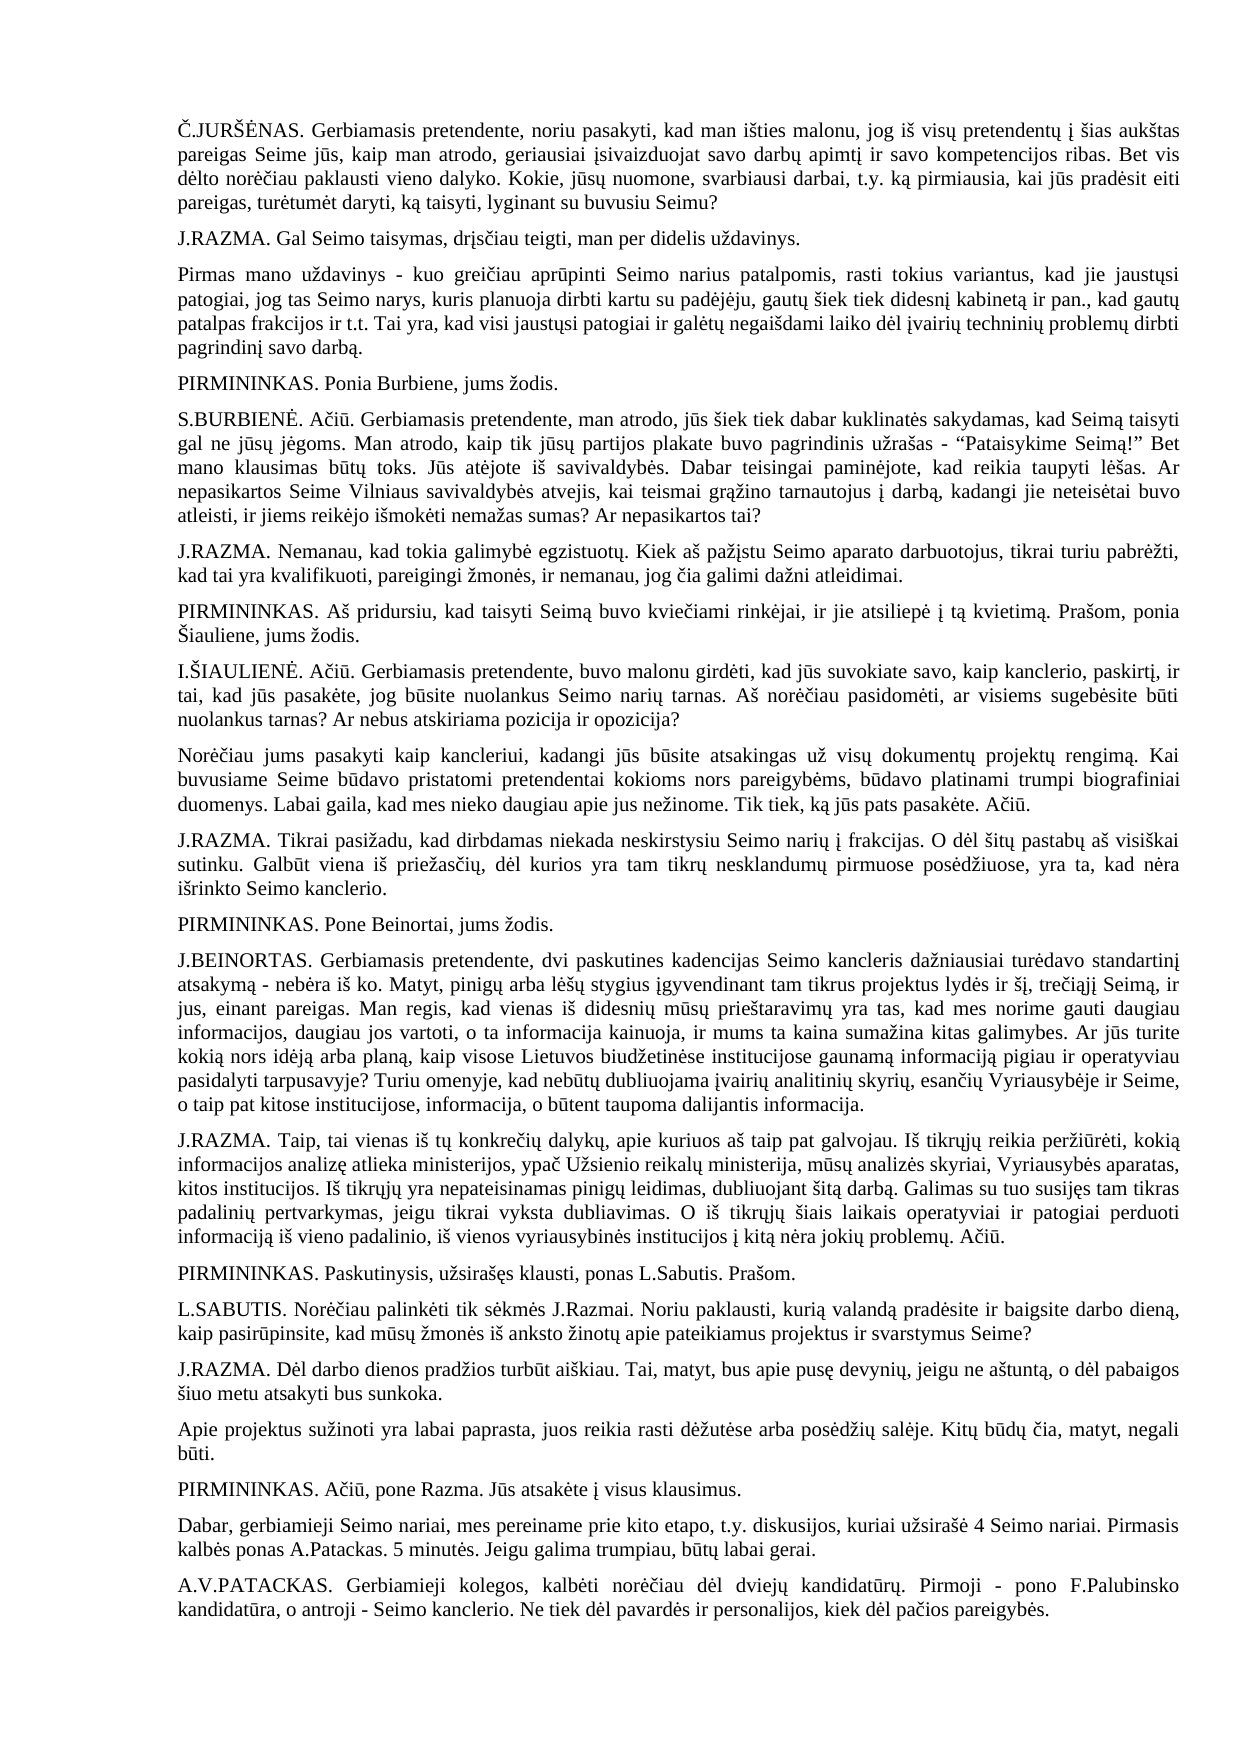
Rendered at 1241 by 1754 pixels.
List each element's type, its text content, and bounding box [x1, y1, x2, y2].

text J.BEINORTAS. Gerbiamasis pretendente, dvi paskutines kadencijas Seimo kancleris dažniausiai turėdavo standartinį atsakymą - nebėra iš ko. Matyt, pinigų arba lėšų stygius įgyvendinant tam tikrus projektus lydės ir šį, trečiąjį Seimą, ir jus, einant pareigas. Man regis, kad vienas iš didesnių mūsų prieštaravimų yra tas, kad mes norime gauti daugiau informacijos, daugiau jos vartoti, o ta informacija kainuoja, ir mums ta kaina sumažina kitas galimybes. Ar jūs turite kokią nors idėją arba planą, kaip visose Lietuvos biudžetinėse institucijose gaunamą informaciją pigiau ir operatyviau pasidalyti tarpusavyje? Turiu omenyje, kad nebūtų dubliuojama įvairių analitinių skyrių, esančių Vyriausybėje ir Seime, o taip pat kitose institucijose, informacija, o būtent taupoma dalijantis informacija. [177, 948, 1181, 1116]
text J.RAZMA. Gal Seimo taisymas, drįsčiau teigti, man per didelis uždavinys. [177, 226, 1181, 250]
text A.V.PATACKAS. Gerbiamieji kolegos, kalbėti norėčiau dėl dviejų kandidatūrų. Pirmoji - pono F.Palubinsko kandidatūra, o antroji - Seimo kanclerio. Ne tiek dėl pavardės ir personalijos, kiek dėl pačios pareigybės. [177, 1573, 1181, 1621]
text Dabar, gerbiamieji Seimo nariai, mes pereiname prie kito etapo, t.y. diskusijos, kuriai užsirašė 4 Seimo nariai. Pirmasis kalbės ponas A.Patackas. 5 minutės. Jeigu galima trumpiau, būtų labai gerai. [177, 1513, 1181, 1561]
text J.RAZMA. Nemanau, kad tokia galimybė egzistuotų. Kiek aš pažįstu Seimo aparato darbuotojus, tikrai turiu pabrėžti, kad tai yra kvalifikuoti, pareigingi žmonės, ir nemanau, jog čia galimi dažni atleidimai. [177, 539, 1181, 587]
text PIRMININKAS. Paskutinysis, užsirašęs klausti, ponas L.Sabutis. Prašom. [177, 1260, 1181, 1284]
text L.SABUTIS. Norėčiau palinkėti tik sėkmės J.Razmai. Noriu paklausti, kurią valandą pradėsite ir baigsite darbo dieną, kaip pasirūpinsite, kad mūsų žmonės iš anksto žinotų apie pateikiamus projektus ir svarstymus Seime? [177, 1296, 1181, 1344]
text PIRMININKAS. Ponia Burbiene, jums žodis. [177, 371, 1181, 395]
text J.RAZMA. Tikrai pasižadu, kad dirbdamas niekada neskirstysiu Seimo narių į frakcijas. O dėl šitų pastabų aš visiškai sutinku. Galbūt viena iš priežasčių, dėl kurios yra tam tikrų nesklandumų pirmuose posėdžiuose, yra ta, kad nėra išrinkto Seimo kanclerio. [177, 827, 1181, 900]
text Apie projektus sužinoti yra labai paprasta, juos reikia rasti dėžutėse arba posėdžių salėje. Kitų būdų čia, matyt, negali būti. [177, 1417, 1181, 1465]
text Norėčiau jums pasakyti kaip kancleriui, kadangi jūs būsite atsakingas už visų dokumentų projektų rengimą. Kai buvusiame Seime būdavo pristatomi pretendentai kokioms nors pareigybėms, būdavo platinami trumpi biografiniai duomenys. Labai gaila, kad mes nieko daugiau apie jus nežinome. Tik tiek, ką jūs pats pasakėte. Ačiū. [177, 743, 1181, 816]
text J.RAZMA. Taip, tai vienas iš tų konkrečių dalykų, apie kuriuos aš taip pat galvojau. Iš tikrųjų reikia peržiūrėti, kokią informacijos analizę atlieka ministerijos, ypač Užsienio reikalų ministerija, mūsų analizės skyriai, Vyriausybės aparatas, kitos institucijos. Iš tikrųjų yra nepateisinamas pinigų leidimas, dubliuojant šitą darbą. Galimas su tuo susijęs tam tikras padalinių pertvarkymas, jeigu tikrai vyksta dubliavimas. O iš tikrųjų šiais laikais operatyviai ir patogiai perduoti informaciją iš vieno padalinio, iš vienos vyriausybinės institucijos į kitą nėra jokių problemų. Ačiū. [177, 1128, 1181, 1248]
text PIRMININKAS. Aš pridursiu, kad taisyti Seimą buvo kviečiami rinkėjai, ir jie atsiliepė į tą kvietimą. Prašom, ponia Šiauliene, jums žodis. [177, 599, 1181, 647]
text I.ŠIAULIENĖ. Ačiū. Gerbiamasis pretendente, buvo malonu girdėti, kad jūs suvokiate savo, kaip kanclerio, paskirtį, ir tai, kad jūs pasakėte, jog būsite nuolankus Seimo narių tarnas. Aš norėčiau pasidomėti, ar visiems sugebėsite būti nuolankus tarnas? Ar nebus atskiriama pozicija ir opozicija? [177, 659, 1181, 731]
text PIRMININKAS. Ačiū, pone Razma. Jūs atsakėte į visus klausimus. [177, 1477, 1181, 1501]
text PIRMININKAS. Pone Beinortai, jums žodis. [177, 912, 1181, 936]
text S.BURBIENĖ. Ačiū. Gerbiamasis pretendente, man atrodo, jūs šiek tiek dabar kuklinatės sakydamas, kad Seimą taisyti gal ne jūsų jėgoms. Man atrodo, kaip tik jūsų partijos plakate buvo pagrindinis užrašas - “Pataisykime Seimą!” Bet mano klausimas būtų toks. Jūs atėjote iš savivaldybės. Dabar teisingai paminėjote, kad reikia taupyti lėšas. Ar nepasikartos Seime Vilniaus savivaldybės atvejis, kai teismai grąžino tarnautojus į darbą, kadangi jie neteisėtai buvo atleisti, ir jiems reikėjo išmokėti nemažas sumas? Ar nepasikartos tai? [177, 407, 1181, 527]
text Pirmas mano uždavinys - kuo greičiau aprūpinti Seimo narius patalpomis, rasti tokius variantus, kad jie jaustųsi patogiai, jog tas Seimo narys, kuris planuoja dirbti kartu su padėjėju, gautų šiek tiek didesnį kabinetą ir pan., kad gautų patalpas frakcijos ir t.t. Tai yra, kad visi jaustųsi patogiai ir galėtų negaišdami laiko dėl įvairių techninių problemų dirbti pagrindinį savo darbą. [177, 262, 1181, 359]
text Č.JURŠĖNAS. Gerbiamasis pretendente, noriu pasakyti, kad man išties malonu, jog iš visų pretendentų į šias aukštas pareigas Seime jūs, kaip man atrodo, geriausiai įsivaizduojat savo darbų apimtį ir savo kompetencijos ribas. Bet vis dėlto norėčiau paklausti vieno dalyko. Kokie, jūsų nuomone, svarbiausi darbai, t.y. ką pirmiausia, kai jūs pradėsit eiti pareigas, turėtumėt daryti, ką taisyti, lyginant su buvusiu Seimu? [177, 118, 1181, 214]
text J.RAZMA. Dėl darbo dienos pradžios turbūt aiškiau. Tai, matyt, bus apie pusę devynių, jeigu ne aštuntą, o dėl pabaigos šiuo metu atsakyti bus sunkoka. [177, 1357, 1181, 1405]
